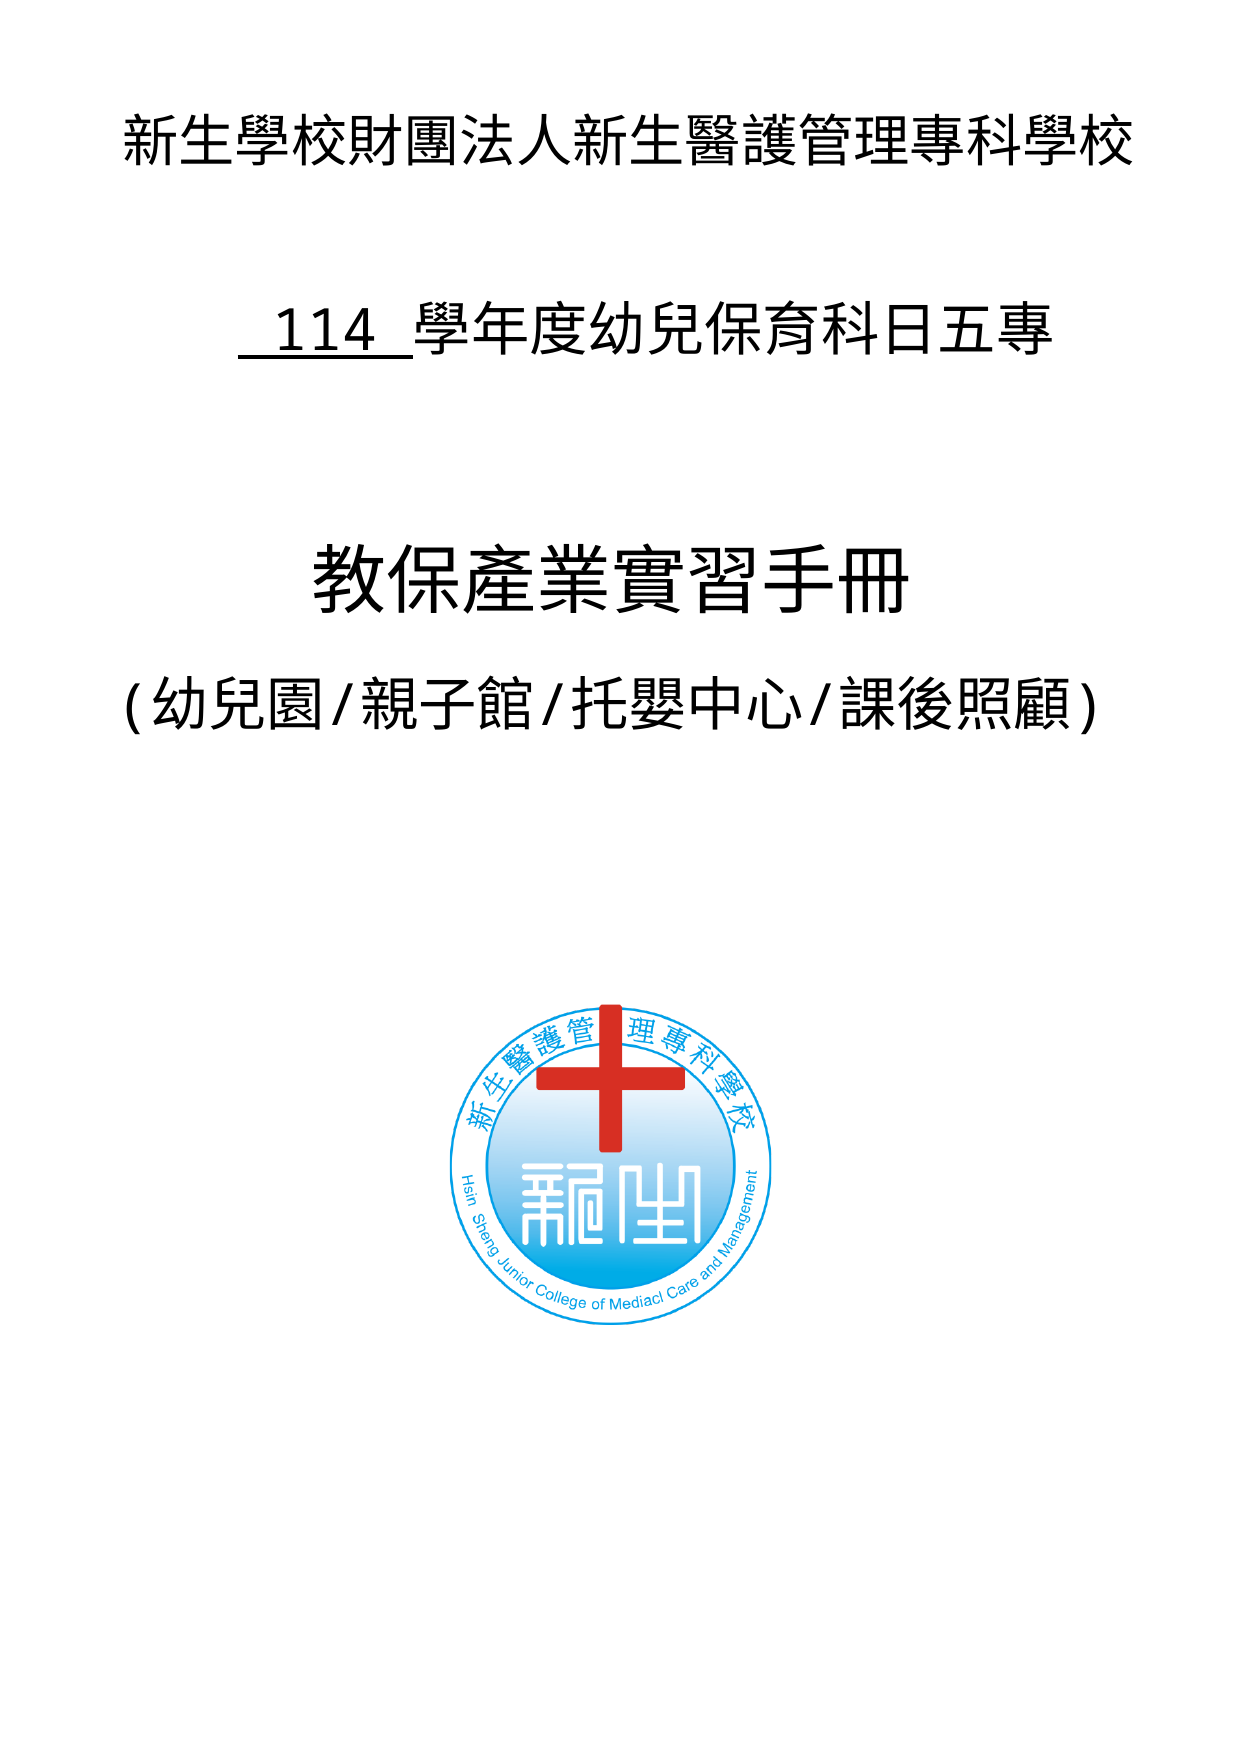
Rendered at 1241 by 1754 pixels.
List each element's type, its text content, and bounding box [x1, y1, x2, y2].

text (幼兒園/親子館/托嬰中心/課後照顧) [59, 627, 1162, 752]
text 新生學校財團法人新生醫護管理專科學校 [59, 64, 1162, 189]
text 114 學年度幼兒保育科日五專 [59, 252, 1162, 377]
text 教保產業實習手冊 [59, 502, 1162, 627]
